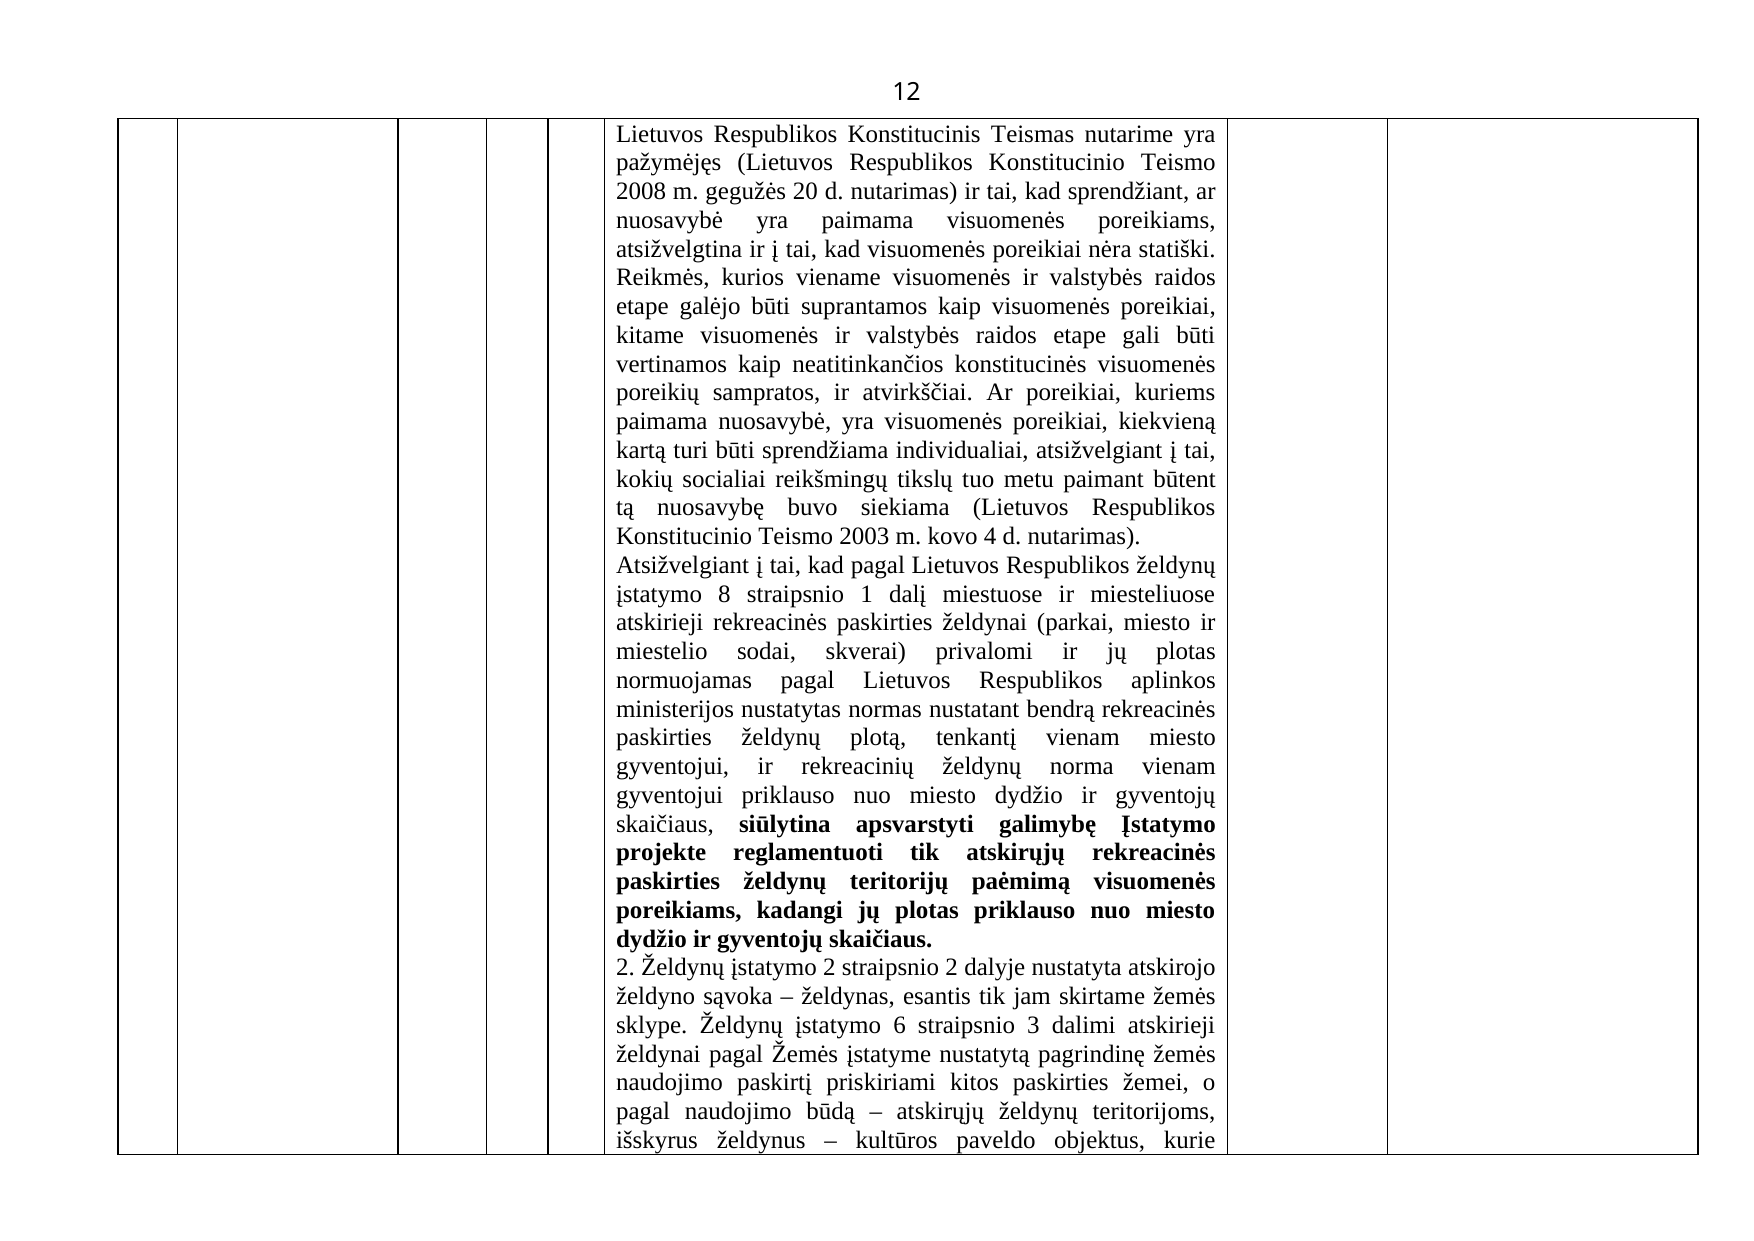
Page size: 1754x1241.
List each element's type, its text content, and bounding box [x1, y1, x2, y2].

table_cell [487, 119, 547, 1154]
table_cell [178, 119, 397, 1154]
table_cell Lietuvos Respublikos Konstitucinis Teismas nutarime yra pažymėjęs (Lietuvos Respublikos Konstitucinio Teismo 2008 m. gegužės 20 d. nutarimas) ir tai, kad sprendžiant, ar nuosavybė yra paimama visuomenės poreikiams, atsižvelgtina ir į tai, kad visuomenės poreikiai nėra statiški. Reikmės, kurios viename visuomenės ir valstybės raidos etape galėjo būti suprantamos kaip visuomenės poreikiai, kitame visuomenės ir valstybės raidos etape gali būti vertinamos kaip neatitinkančios konstitucinės visuomenės poreikių sampratos, ir atvirkščiai. Ar poreikiai, kuriems paimama nuosavybė, yra visuomenės poreikiai, kiekvieną kartą turi būti sprendžiama individualiai, atsižvelgiant į tai, kokių socialiai reikšmingų tikslų tuo metu paimant būtent tą nuosavybę buvo siekiama (Lietuvos Respublikos Konstitucinio Teismo 2003 m. kovo 4 d. nutarimas). Atsižvelgiant į tai, kad pagal Lietuvos Respublikos želdynų įstatymo 8 straipsnio 1 dalį miestuose ir miesteliuose atskirieji rekreacinės paskirties želdynai (parkai, miesto ir miestelio sodai, skverai) privalomi ir jų plotas normuojamas pagal Lietuvos Respublikos aplinkos ministerijos nustatytas normas nustatant bendrą rekreacinės paskirties želdynų plotą, tenkantį vienam miesto gyventojui, ir rekreacinių želdynų norma vienam gyventojui priklauso nuo miesto dydžio ir gyventojų skaičiaus, siūlytina apsvarstyti galimybę Įstatymo projekte reglamentuoti tik atskirųjų rekreacinės paskirties želdynų teritorijų paėmimą visuomenės poreikiams, kadangi jų plotas priklauso nuo miesto dydžio ir gyventojų skaičiaus. 2. Želdynų įstatymo 2 straipsnio 2 dalyje nustatyta atskirojo želdyno sąvoka – želdynas, esantis tik jam skirtame žemės sklype. Želdynų įstatymo 6 straipsnio 3 dalimi atskirieji želdynai pagal Žemės įstatyme nustatytą pagrindinę žemės naudojimo paskirtį priskiriami kitos paskirties žemei, o pagal naudojimo būdą – atskirųjų želdynų teritorijoms, išskyrus želdynus – kultūros paveldo objektus, kurie [605, 119, 1227, 1154]
table_cell [1388, 119, 1697, 1154]
table_cell [119, 119, 177, 1154]
table_cell [399, 119, 486, 1154]
table_cell [1228, 119, 1387, 1154]
table_cell [549, 119, 604, 1154]
